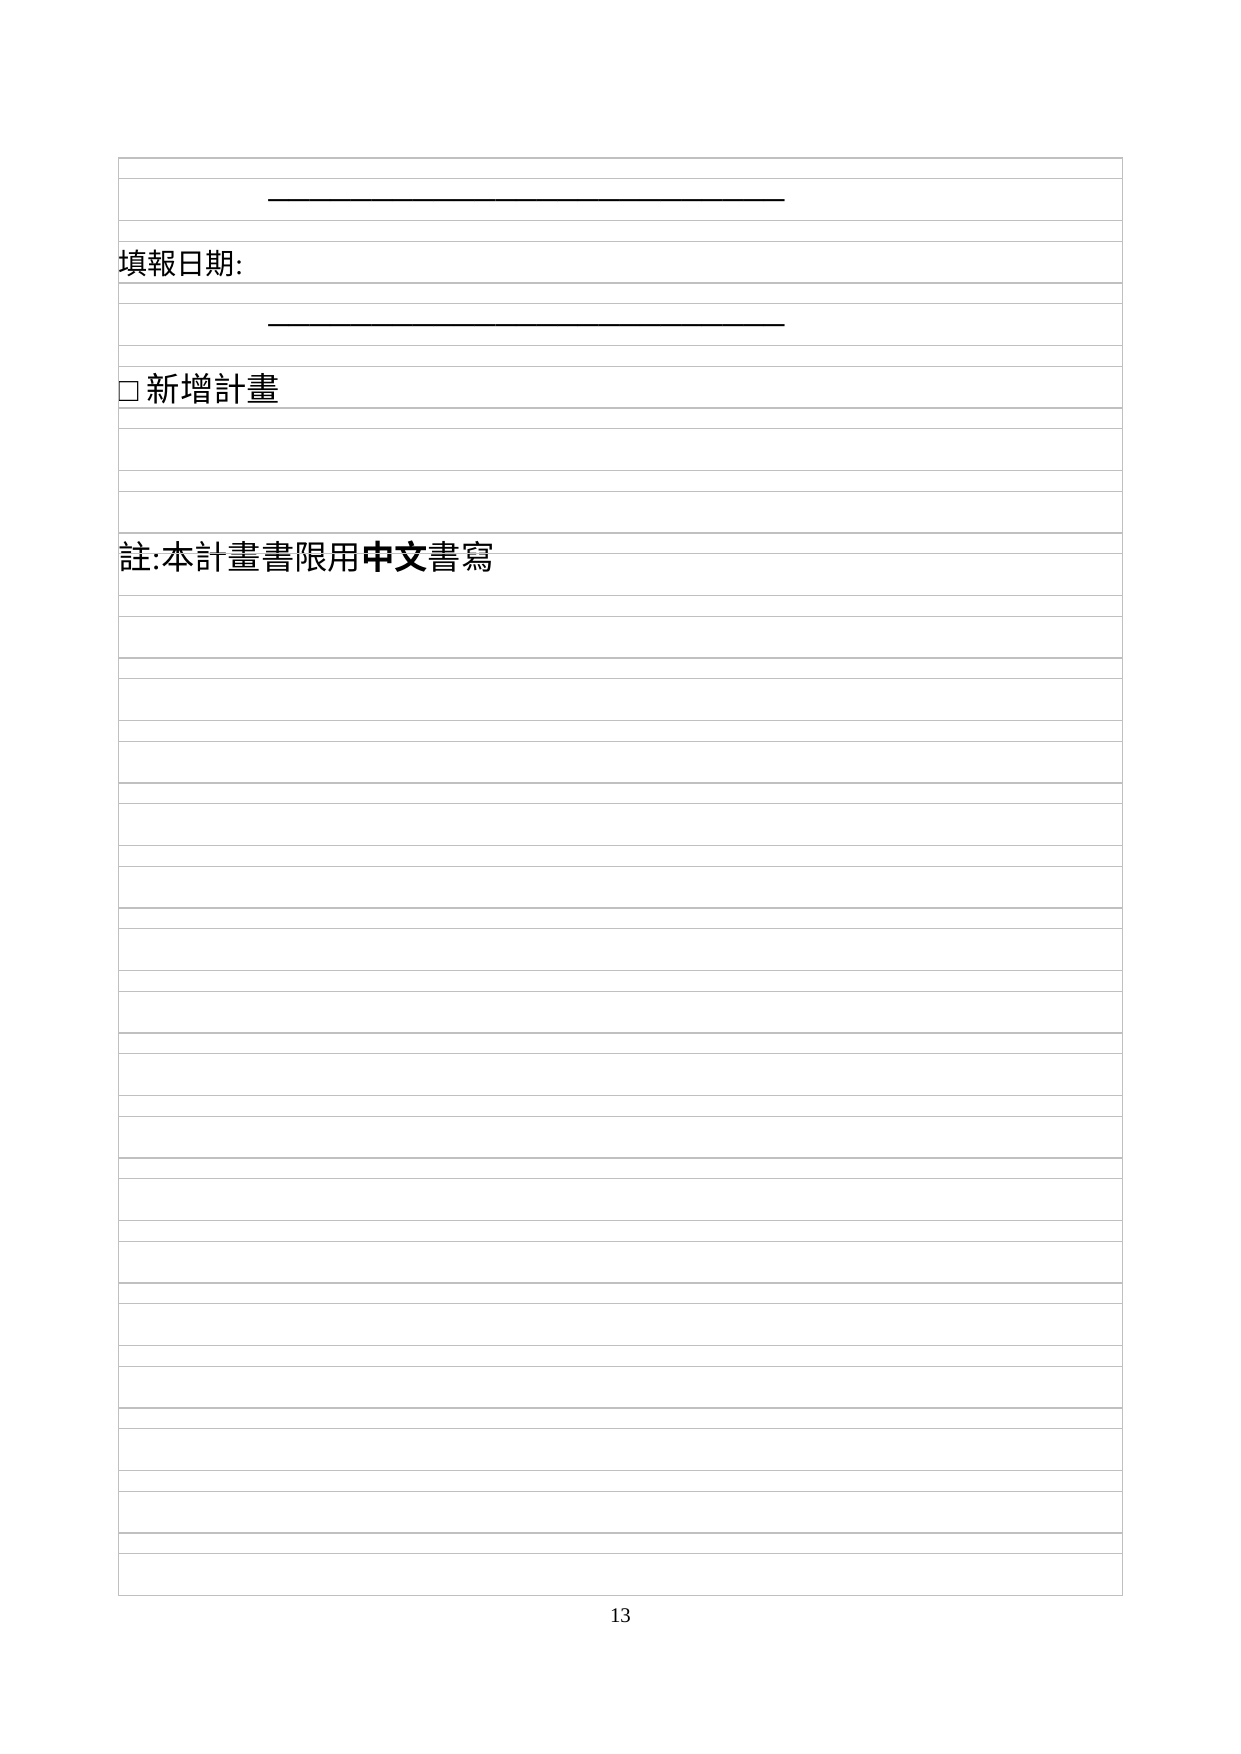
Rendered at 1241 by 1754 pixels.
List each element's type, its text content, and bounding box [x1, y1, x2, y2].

text [119, 221, 1122, 241]
text □ 新增計畫 [119, 367, 1122, 407]
text [168, 159, 1122, 178]
text ───────────────────────── [168, 179, 1122, 220]
text ───────────────────────── [119, 304, 1122, 345]
text 註:本計畫書限用中文書寫 [119, 513, 1122, 532]
text [119, 346, 1122, 366]
text 註:本計畫書限用中文書寫 [119, 554, 1122, 576]
text [119, 284, 1122, 303]
text 填報日期: [119, 242, 1122, 282]
text 註:本計畫書限用中文書寫 [119, 534, 1122, 553]
